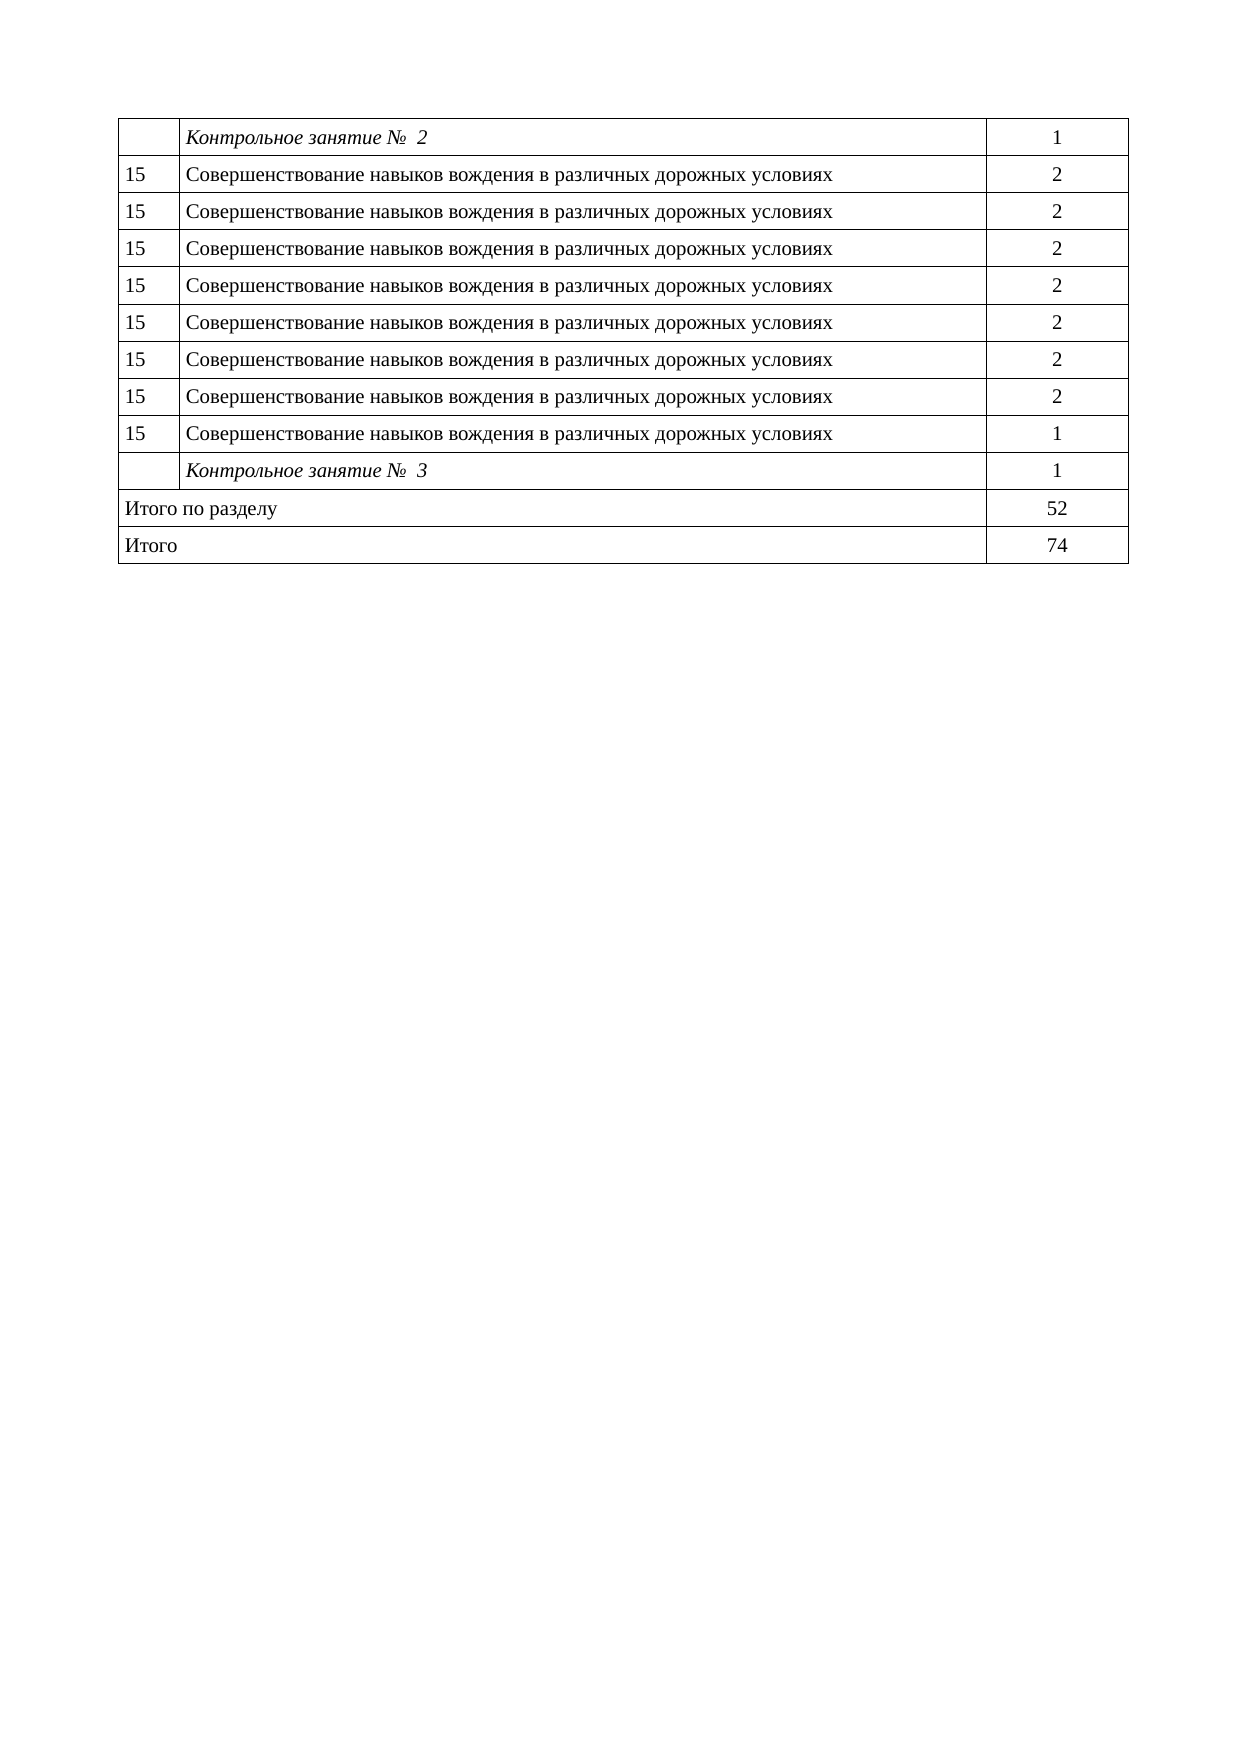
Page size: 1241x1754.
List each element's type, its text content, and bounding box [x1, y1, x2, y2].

table_cell 15 [119, 379, 179, 415]
table_cell Совершенствование навыков вождения в различных дорожных условиях [180, 267, 986, 303]
table_cell Итого по разделу [119, 490, 986, 526]
table_cell 15 [119, 193, 179, 229]
table_cell 2 [987, 342, 1128, 378]
table_cell 1 [987, 119, 1128, 155]
table_cell 15 [119, 416, 179, 452]
table_cell 2 [987, 193, 1128, 229]
table_cell Итого [119, 527, 986, 563]
table_cell 15 [119, 267, 179, 303]
table_cell 1 [987, 453, 1128, 489]
table_cell 2 [987, 379, 1128, 415]
table_cell 15 [119, 230, 179, 266]
table_cell 15 [119, 156, 179, 192]
table_cell Контрольное занятие № 3 [180, 453, 986, 489]
table_cell 15 [119, 305, 179, 341]
table_cell 15 [119, 342, 179, 378]
table_cell 52 [987, 490, 1128, 526]
table_cell Совершенствование навыков вождения в различных дорожных условиях [180, 305, 986, 341]
table_cell 74 [987, 527, 1128, 563]
table_cell Совершенствование навыков вождения в различных дорожных условиях [180, 193, 986, 229]
table_cell 2 [987, 305, 1128, 341]
table_cell Совершенствование навыков вождения в различных дорожных условиях [180, 379, 986, 415]
table_cell 2 [987, 156, 1128, 192]
table_cell Совершенствование навыков вождения в различных дорожных условиях [180, 156, 986, 192]
table_cell [119, 119, 179, 155]
table_cell 2 [987, 267, 1128, 303]
table_cell [119, 453, 179, 489]
table_cell Совершенствование навыков вождения в различных дорожных условиях [180, 342, 986, 378]
table_cell Совершенствование навыков вождения в различных дорожных условиях [180, 416, 986, 452]
table_cell 2 [987, 230, 1128, 266]
table_cell Совершенствование навыков вождения в различных дорожных условиях [180, 230, 986, 266]
table_cell Контрольное занятие № 2 [180, 119, 986, 155]
table_cell 1 [987, 416, 1128, 452]
